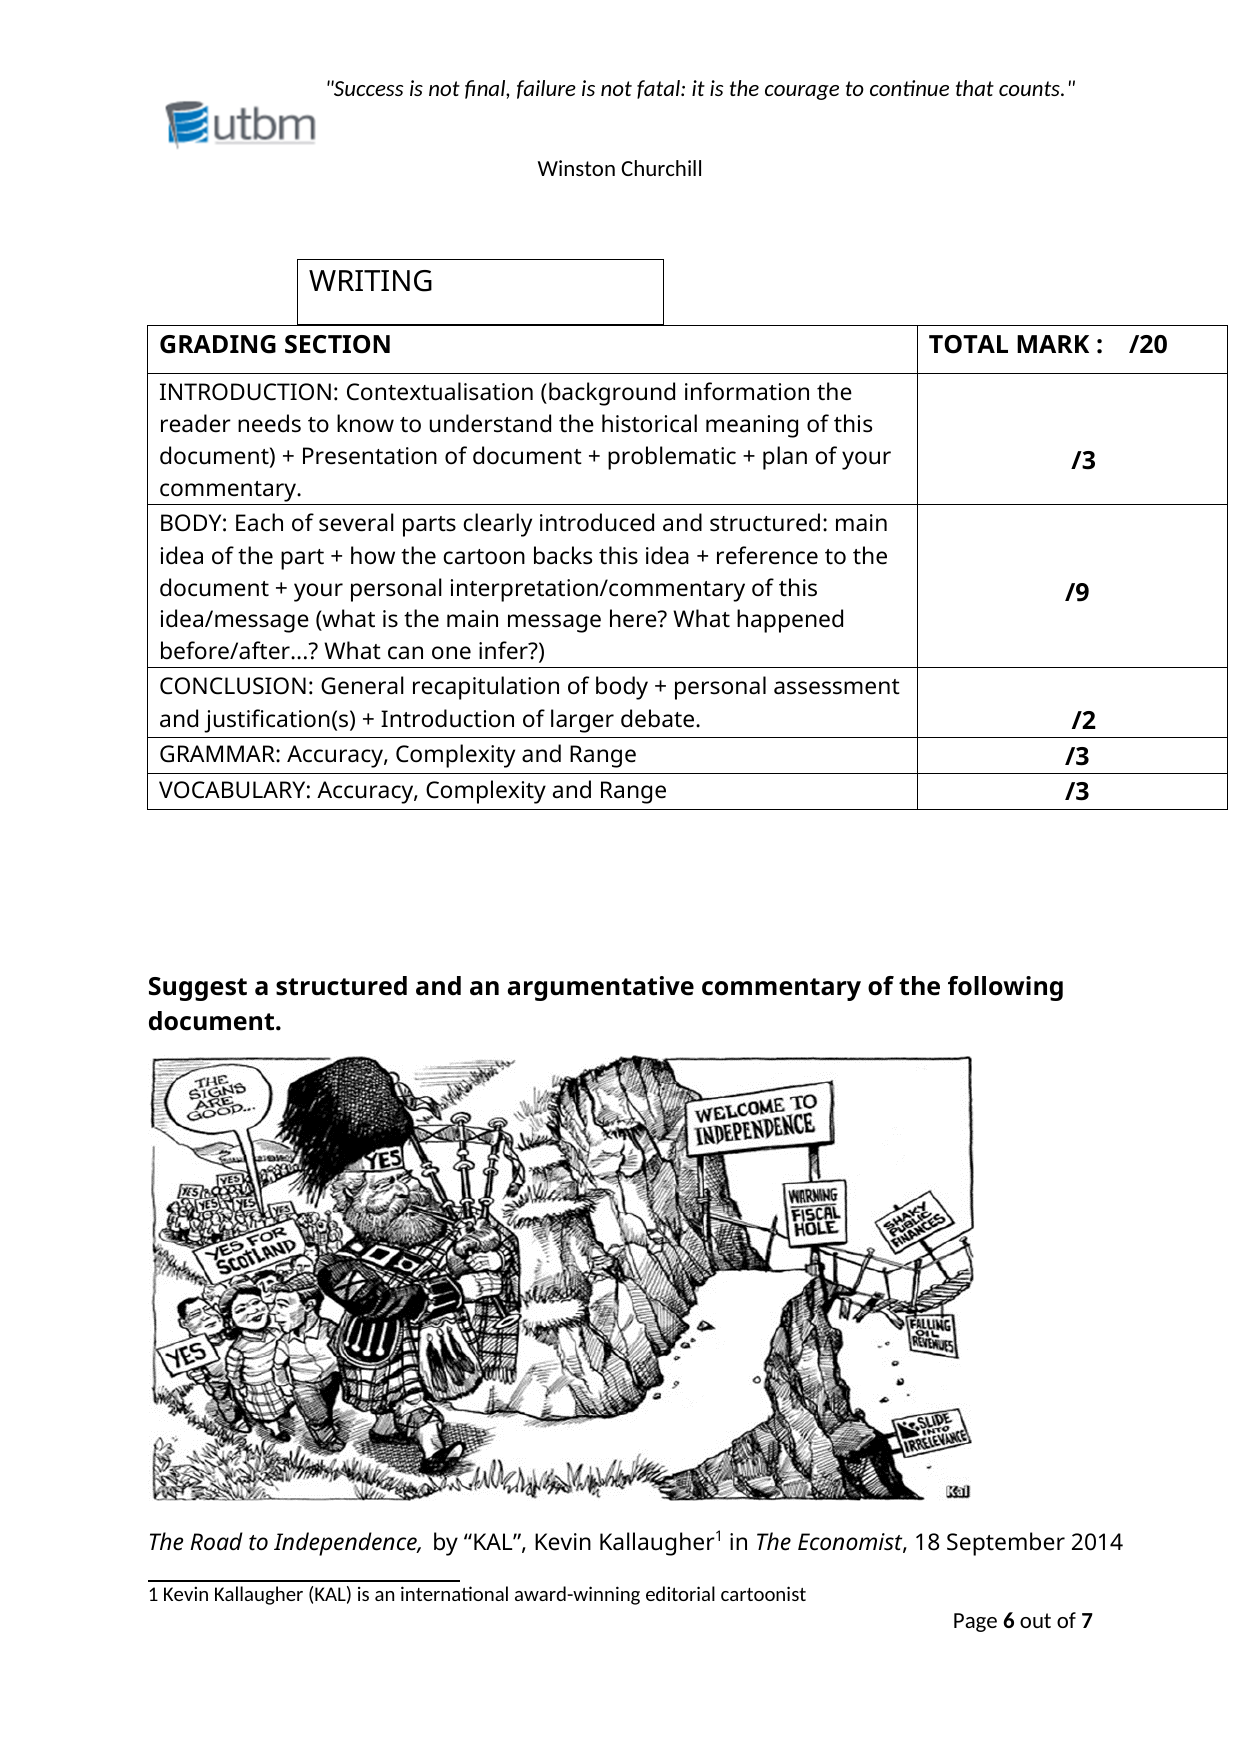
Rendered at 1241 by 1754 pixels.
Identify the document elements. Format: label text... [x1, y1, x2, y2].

table_header WRITING [298, 260, 663, 324]
table_cell VOCABULARY: Accuracy, Complexity and Range [148, 774, 917, 808]
table_cell CONCLUSION: General recapitulation of body + personal assessment and justification(s) + Introduction of larger debate. [148, 668, 917, 737]
text Kevin Kallaugher (KAL) is an international award-winning editorial cartoonist [148, 1581, 1093, 1606]
table_cell BODY: Each of several parts clearly introduced and structured: main idea of the part + how the cartoon backs this idea + reference to the document + your personal interpretation/commentary of this idea/message (what is the main message here? What happened before/after...? What can one infer?) [148, 505, 917, 667]
table_cell /2 [918, 668, 1227, 737]
table_header GRADING SECTION [148, 326, 917, 373]
table_cell /3 [918, 374, 1227, 504]
table_cell /3 [918, 738, 1227, 773]
table_cell /9 [918, 505, 1227, 667]
table_cell INTRODUCTION: Contextualisation (background information the reader needs to know to understand the historical meaning of this document) + Presentation of document + problematic + plan of your commentary. [148, 374, 917, 504]
table_cell GRAMMAR: Accuracy, Complexity and Range [148, 738, 917, 773]
table_header TOTAL MARK : /20 [918, 326, 1227, 373]
text The Road to Independence, by “KAL”, Kevin Kallaugher in The Economist, 18 September 2014 [148, 1526, 1199, 1557]
table_cell /3 [918, 774, 1227, 808]
text Suggest a structured and an argumentative commentary of the following document. [148, 969, 1187, 1037]
